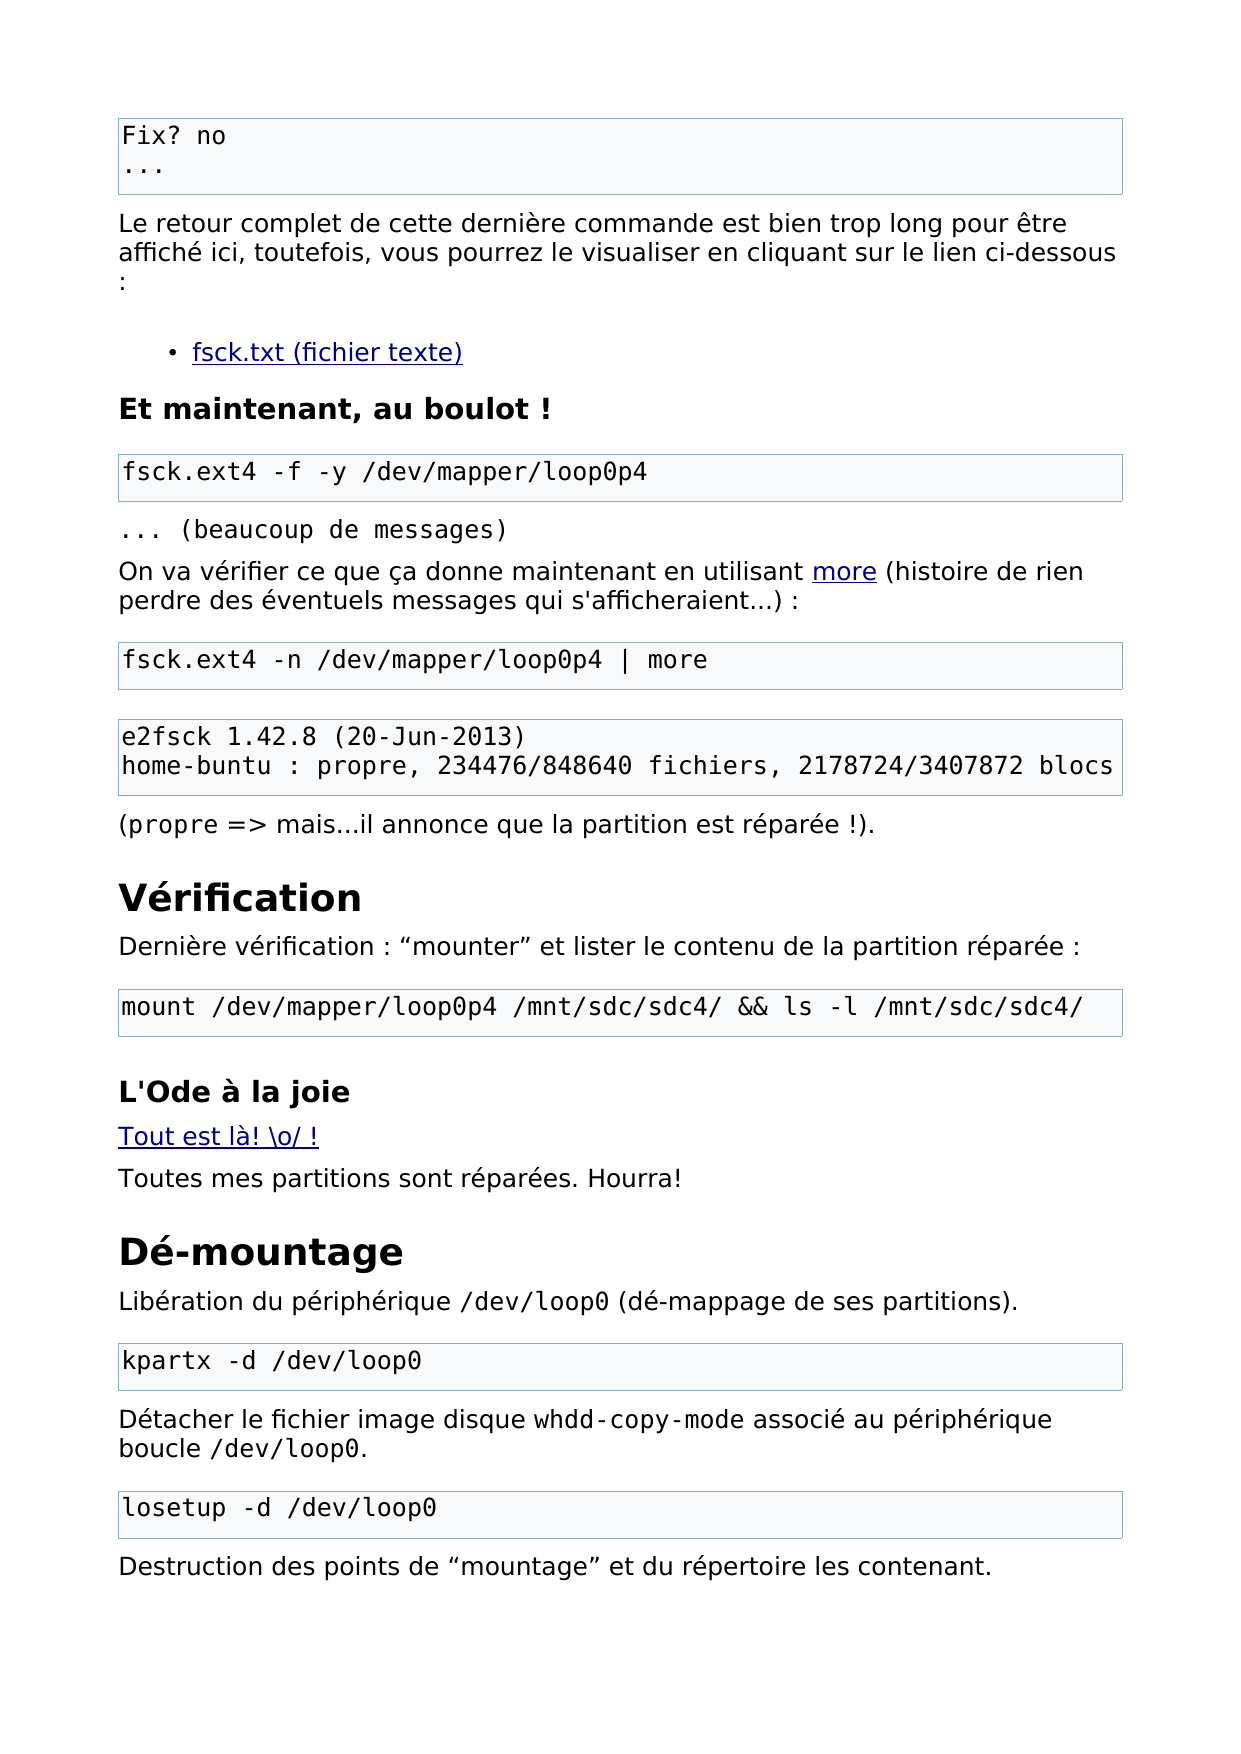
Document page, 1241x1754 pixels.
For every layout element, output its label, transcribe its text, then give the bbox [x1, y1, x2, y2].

subtitle Dé-mountage [118, 1231, 1122, 1274]
text Destruction des points de “mountage” et du répertoire les contenant. [118, 1552, 1122, 1582]
table_header fsck.ext4 -n /dev/mapper/loop0p4 | more [119, 643, 1122, 689]
list fsck.txt (fichier texte) [177, 338, 1122, 368]
table_header Fix? no ... [119, 119, 1122, 194]
subtitle L'Ode à la joie [118, 1076, 1122, 1110]
text Tout est là! \o/ ! [118, 1122, 1122, 1151]
text ... (beaucoup de messages) [118, 516, 1122, 545]
table_header e2fsck 1.42.8 (20-Jun-2013) home-buntu : propre, 234476/848640 fichiers, 2178724/3407872 blocs [119, 720, 1122, 795]
table_header mount /dev/mapper/loop0p4 /mnt/sdc/sdc4/ && ls -l /mnt/sdc/sdc4/ [119, 990, 1122, 1036]
table_header fsck.ext4 -f -y /dev/mapper/loop0p4 [119, 455, 1122, 501]
subtitle Et maintenant, au boulot ! [118, 393, 1122, 427]
subtitle Vérification [118, 876, 1122, 920]
table_header kpartx -d /dev/loop0 [119, 1344, 1122, 1390]
text Détacher le fichier image disque whdd-copy-mode associé au périphérique boucle /dev/loop0. [118, 1405, 1122, 1463]
text Dernière vérification : “mounter” et lister le contenu de la partition réparée : [118, 933, 1122, 962]
text On va vérifier ce que ça donne maintenant en utilisant more (histoire de rien perdre des éventuels messages qui s'afficheraient...) : [118, 557, 1122, 615]
table_header losetup -d /dev/loop0 [119, 1492, 1122, 1537]
text Toutes mes partitions sont réparées. Hourra! [118, 1164, 1122, 1193]
text (propre => mais...il annonce que la partition est réparée !). [118, 810, 1122, 839]
text Le retour complet de cette dernière commande est bien trop long pour être affiché ici, toutefois, vous pourrez le visualiser en cliquant sur le lien ci-dessous : [118, 209, 1122, 297]
text Libération du périphérique /dev/loop0 (dé-mappage de ses partitions). [118, 1287, 1122, 1316]
